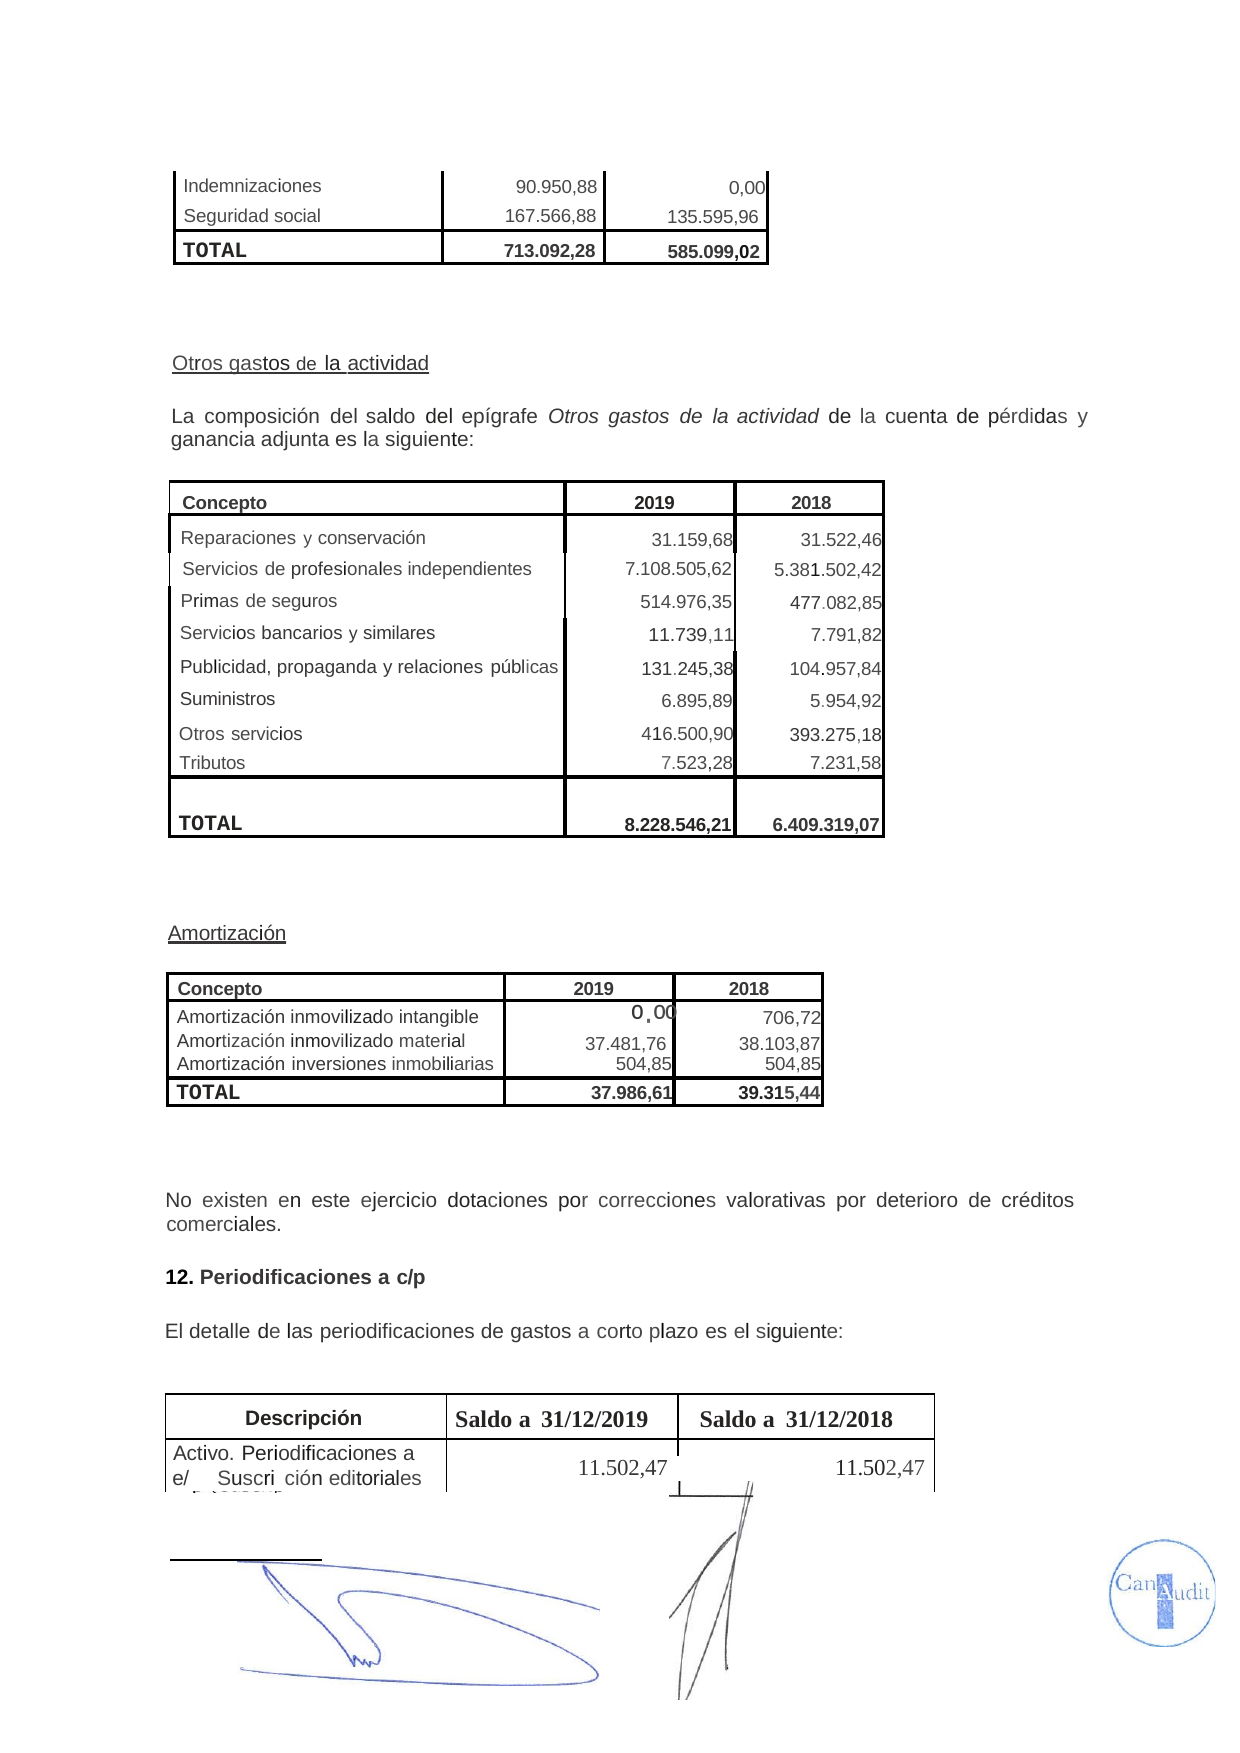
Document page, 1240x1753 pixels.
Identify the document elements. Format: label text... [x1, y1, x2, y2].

table_cell 477.082,85 [736, 586, 882, 618]
table_cell 8.228.546,21 [567, 779, 733, 835]
table_cell Amortización inmovilizado intangible Amortización inmovilizado material [169, 1002, 503, 1054]
table_header Indemnizaciones Seguridad social [176, 171, 441, 228]
table_cell 39.315,44 [676, 1080, 821, 1103]
table_cell 31.159,68 [567, 516, 733, 553]
text El detalle de las periodificaciones de gastos a corto plazo es el siguiente: [164, 1319, 1239, 1343]
table_cell [679, 1440, 934, 1456]
table_cell 11.502,47 11.502,47 [447, 1456, 934, 1492]
table_cell 504,85 [676, 1054, 821, 1076]
table_header 2018 [676, 975, 821, 999]
table_cell Suministros [171, 684, 563, 717]
table_header Descripción [166, 1395, 446, 1438]
list Periodificaciones a c/p [165, 1265, 1239, 1289]
table_header 2019 [506, 975, 672, 999]
table_cell Servicios de profesionales independientes [170, 553, 564, 586]
table_cell Activo. Periodificaciones a e/ Suscri ción editoriales [166, 1440, 446, 1492]
table_cell 7.523,28 [567, 750, 733, 775]
table_cell Reparaciones y conservación [171, 516, 563, 553]
table_cell 7.231,58 [737, 750, 882, 775]
text Amortización [168, 920, 1239, 944]
table_cell 416.500,90 [567, 718, 733, 750]
text No existen en este ejercicio dotaciones por correcciones valorativas por deterioro de créditos comerciales. [165, 1189, 1109, 1235]
table_cell 7.108.505,62 [566, 553, 734, 586]
table_cell TOTAL [169, 1080, 503, 1103]
table_cell 37.986,61 [506, 1080, 672, 1103]
table_header Concepto [169, 975, 503, 999]
table_cell TOTAL [171, 779, 563, 835]
table_cell 5.954,92 [737, 684, 882, 717]
table_cell 104.957,84 [737, 651, 882, 684]
table_cell 7.791,82 [736, 618, 882, 651]
table_cell Amortización inversiones inmobiliarias [169, 1054, 503, 1076]
table_header Concepto [170, 483, 563, 513]
table_cell 504,85 [506, 1054, 672, 1076]
table_cell 31.522,46 [737, 516, 882, 553]
table_cell TOTAL [176, 232, 441, 262]
table_cell 6.409.319,07 [737, 779, 882, 835]
table_cell 706,72 38.103,87 [676, 1002, 821, 1054]
text Otros gastos de la actividad [172, 351, 1239, 375]
table_cell Primas de seguros [171, 586, 564, 618]
table_header Saldo a 31/12/2018 [679, 1395, 934, 1438]
table_cell 514.976,35 [566, 586, 734, 618]
table_cell 713.092,28 [444, 232, 603, 262]
table_cell 5.381.502,42 [736, 553, 882, 586]
table_header 2019 [567, 483, 733, 513]
table_cell Publicidad, propaganda y relaciones públicas [171, 651, 563, 684]
table_cell Otros servicios [171, 718, 563, 750]
table_cell Tributos [171, 750, 563, 775]
table_header 90.950,88 167.566,88 [444, 171, 603, 228]
table_cell 393.275,18 [737, 718, 882, 750]
table_cell 131.245,38 [567, 651, 733, 684]
table_cell 585.099,02 [606, 232, 766, 262]
text La composición del saldo del epígrafe Otros gastos de la actividad de la cuenta de pérdidas y ganancia adjunta es la siguiente: [171, 405, 1109, 451]
table_header 0,00 135.595,96 [606, 171, 766, 228]
table_header Saldo a 31/12/2019 [447, 1395, 677, 1438]
table_cell º·ºº 37.481,76 [506, 1002, 672, 1054]
table_cell [447, 1440, 677, 1456]
table_cell 11.739,11 [567, 618, 734, 651]
table_header 2018 [737, 483, 882, 513]
table_cell 6.895,89 [567, 684, 733, 717]
table_cell Servicios bancarios y similares [171, 618, 563, 651]
